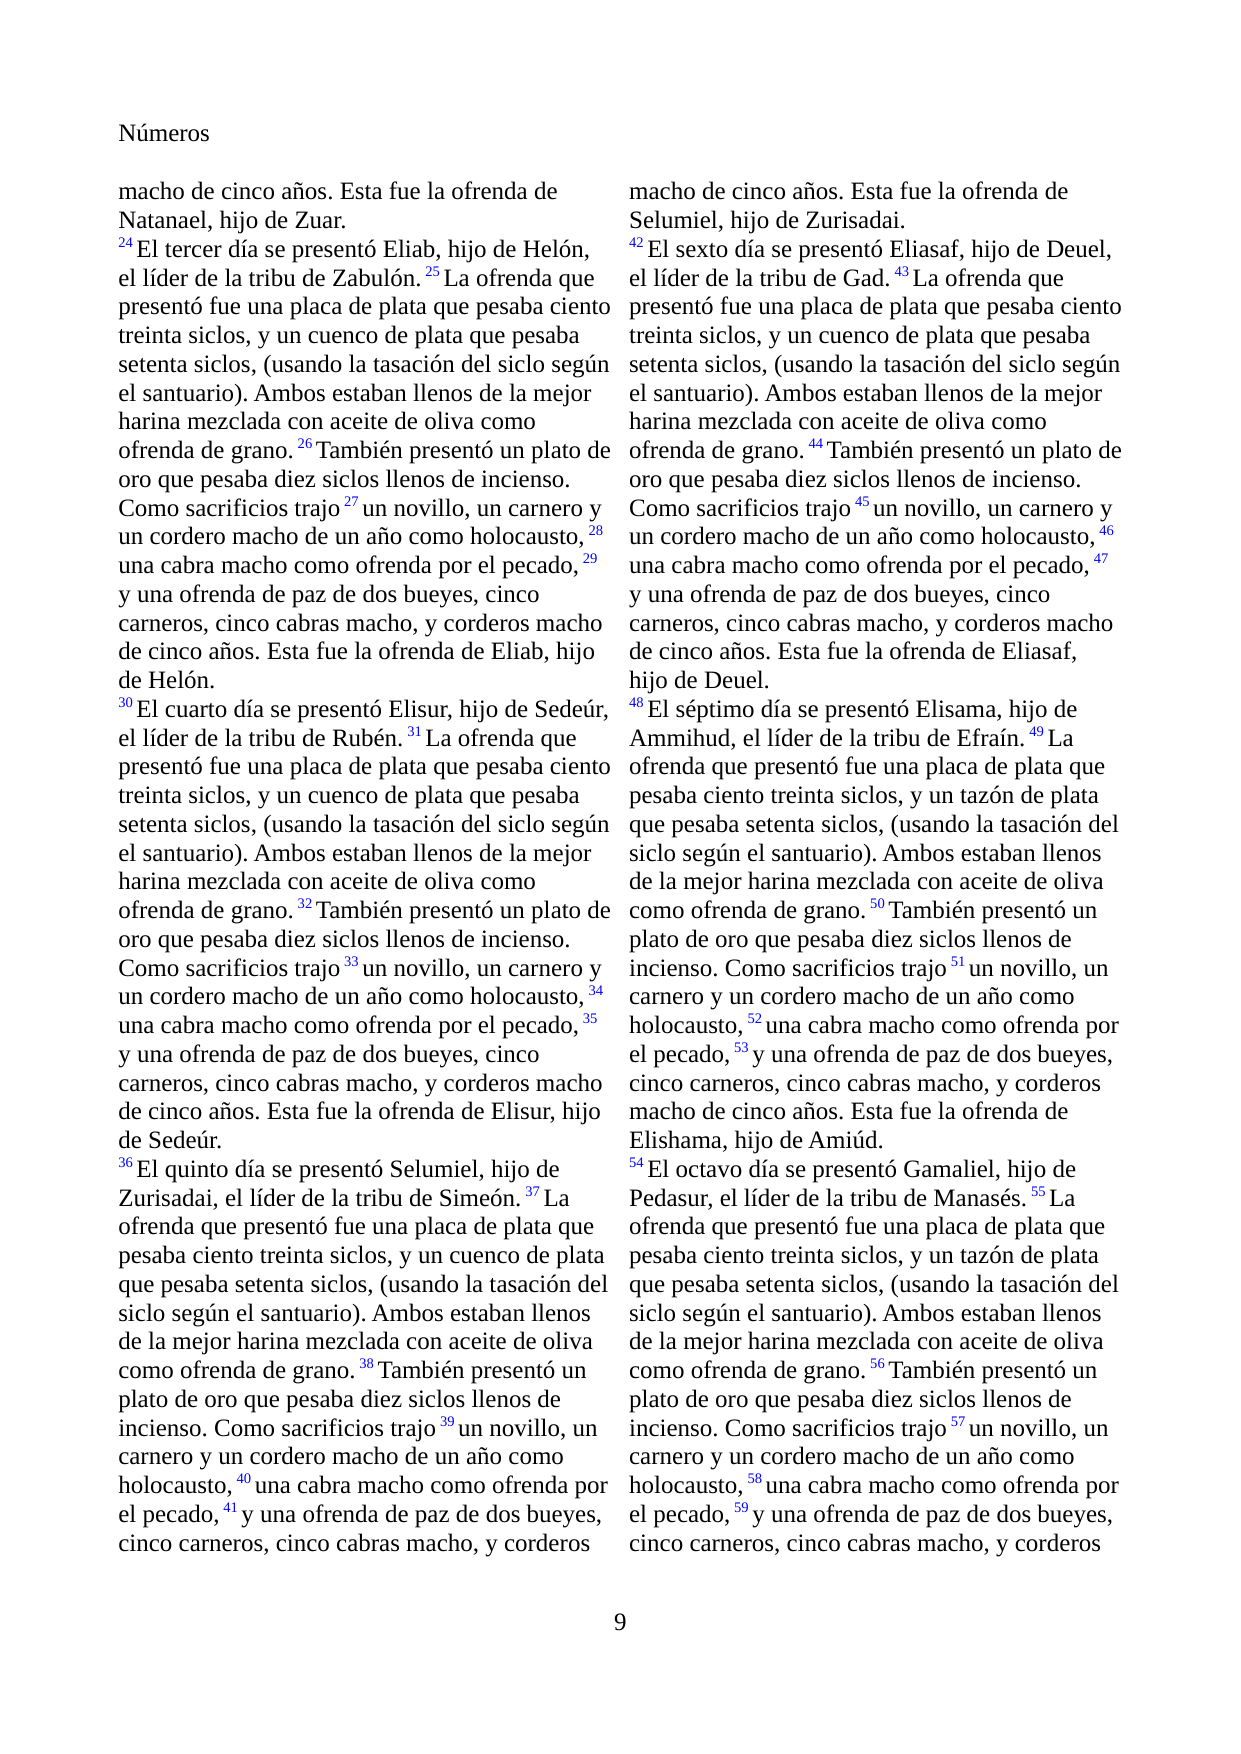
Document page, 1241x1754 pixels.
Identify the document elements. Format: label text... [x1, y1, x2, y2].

text 54 El octavo día se presentó Gamaliel, hijo de Pedasur, el líder de la tribu de Manasés. 55 La ofrenda que presentó fue una placa de plata que pesaba ciento treinta siclos, y un tazón de plata que pesaba setenta siclos, (usando la tasación del siclo según el santuario). Ambos estaban llenos de la mejor harina mezclada con aceite de oliva como ofrenda de grano. 56 También presentó un plato de oro que pesaba diez siclos llenos de incienso. Como sacrificios trajo 57 un novillo, un carnero y un cordero macho de un año como holocausto, 58 una cabra macho como ofrenda por el pecado, 59 y una ofrenda de paz de dos bueyes, cinco carneros, cinco cabras macho, y corderos [629, 1154, 1122, 1556]
text 24 El tercer día se presentó Eliab, hijo de Helón, el líder de la tribu de Zabulón. 25 La ofrenda que presentó fue una placa de plata que pesaba ciento treinta siclos, y un cuenco de plata que pesaba setenta siclos, (usando la tasación del siclo según el santuario). Ambos estaban llenos de la mejor harina mezclada con aceite de oliva como ofrenda de grano. 26 También presentó un plato de oro que pesaba diez siclos llenos de incienso. Como sacrificios trajo 27 un novillo, un carnero y un cordero macho de un año como holocausto, 28 una cabra macho como ofrenda por el pecado, 29 y una ofrenda de paz de dos bueyes, cinco carneros, cinco cabras macho, y corderos macho de cinco años. Esta fue la ofrenda de Eliab, hijo de Helón. [118, 234, 611, 694]
text 48 El séptimo día se presentó Elisama, hijo de Ammihud, el líder de la tribu de Efraín. 49 La ofrenda que presentó fue una placa de plata que pesaba ciento treinta siclos, y un tazón de plata que pesaba setenta siclos, (usando la tasación del siclo según el santuario). Ambos estaban llenos de la mejor harina mezclada con aceite de oliva como ofrenda de grano. 50 También presentó un plato de oro que pesaba diez siclos llenos de incienso. Como sacrificios trajo 51 un novillo, un carnero y un cordero macho de un año como holocausto, 52 una cabra macho como ofrenda por el pecado, 53 y una ofrenda de paz de dos bueyes, cinco carneros, cinco cabras macho, y corderos macho de cinco años. Esta fue la ofrenda de Elishama, hijo de Amiúd. [629, 694, 1122, 1154]
text 42 El sexto día se presentó Eliasaf, hijo de Deuel, el líder de la tribu de Gad. 43 La ofrenda que presentó fue una placa de plata que pesaba ciento treinta siclos, y un cuenco de plata que pesaba setenta siclos, (usando la tasación del siclo según el santuario). Ambos estaban llenos de la mejor harina mezclada con aceite de oliva como ofrenda de grano. 44 También presentó un plato de oro que pesaba diez siclos llenos de incienso. Como sacrificios trajo 45 un novillo, un carnero y un cordero macho de un año como holocausto, 46 una cabra macho como ofrenda por el pecado, 47 y una ofrenda de paz de dos bueyes, cinco carneros, cinco cabras macho, y corderos macho de cinco años. Esta fue la ofrenda de Eliasaf, hijo de Deuel. [629, 234, 1122, 694]
text 36 El quinto día se presentó Selumiel, hijo de Zurisadai, el líder de la tribu de Simeón. 37 La ofrenda que presentó fue una placa de plata que pesaba ciento treinta siclos, y un cuenco de plata que pesaba setenta siclos, (usando la tasación del siclo según el santuario). Ambos estaban llenos de la mejor harina mezclada con aceite de oliva como ofrenda de grano. 38 También presentó un plato de oro que pesaba diez siclos llenos de incienso. Como sacrificios trajo 39 un novillo, un carnero y un cordero macho de un año como holocausto, 40 una cabra macho como ofrenda por el pecado, 41 y una ofrenda de paz de dos bueyes, cinco carneros, cinco cabras macho, y corderos [118, 1154, 611, 1556]
text macho de cinco años. Esta fue la ofrenda de Natanael, hijo de Zuar. [118, 176, 611, 234]
text macho de cinco años. Esta fue la ofrenda de Selumiel, hijo de Zurisadai. [629, 176, 1122, 234]
text 30 El cuarto día se presentó Elisur, hijo de Sedeúr, el líder de la tribu de Rubén. 31 La ofrenda que presentó fue una placa de plata que pesaba ciento treinta siclos, y un cuenco de plata que pesaba setenta siclos, (usando la tasación del siclo según el santuario). Ambos estaban llenos de la mejor harina mezclada con aceite de oliva como ofrenda de grano. 32 También presentó un plato de oro que pesaba diez siclos llenos de incienso. Como sacrificios trajo 33 un novillo, un carnero y un cordero macho de un año como holocausto, 34 una cabra macho como ofrenda por el pecado, 35 y una ofrenda de paz de dos bueyes, cinco carneros, cinco cabras macho, y corderos macho de cinco años. Esta fue la ofrenda de Elisur, hijo de Sedeúr. [118, 694, 611, 1154]
